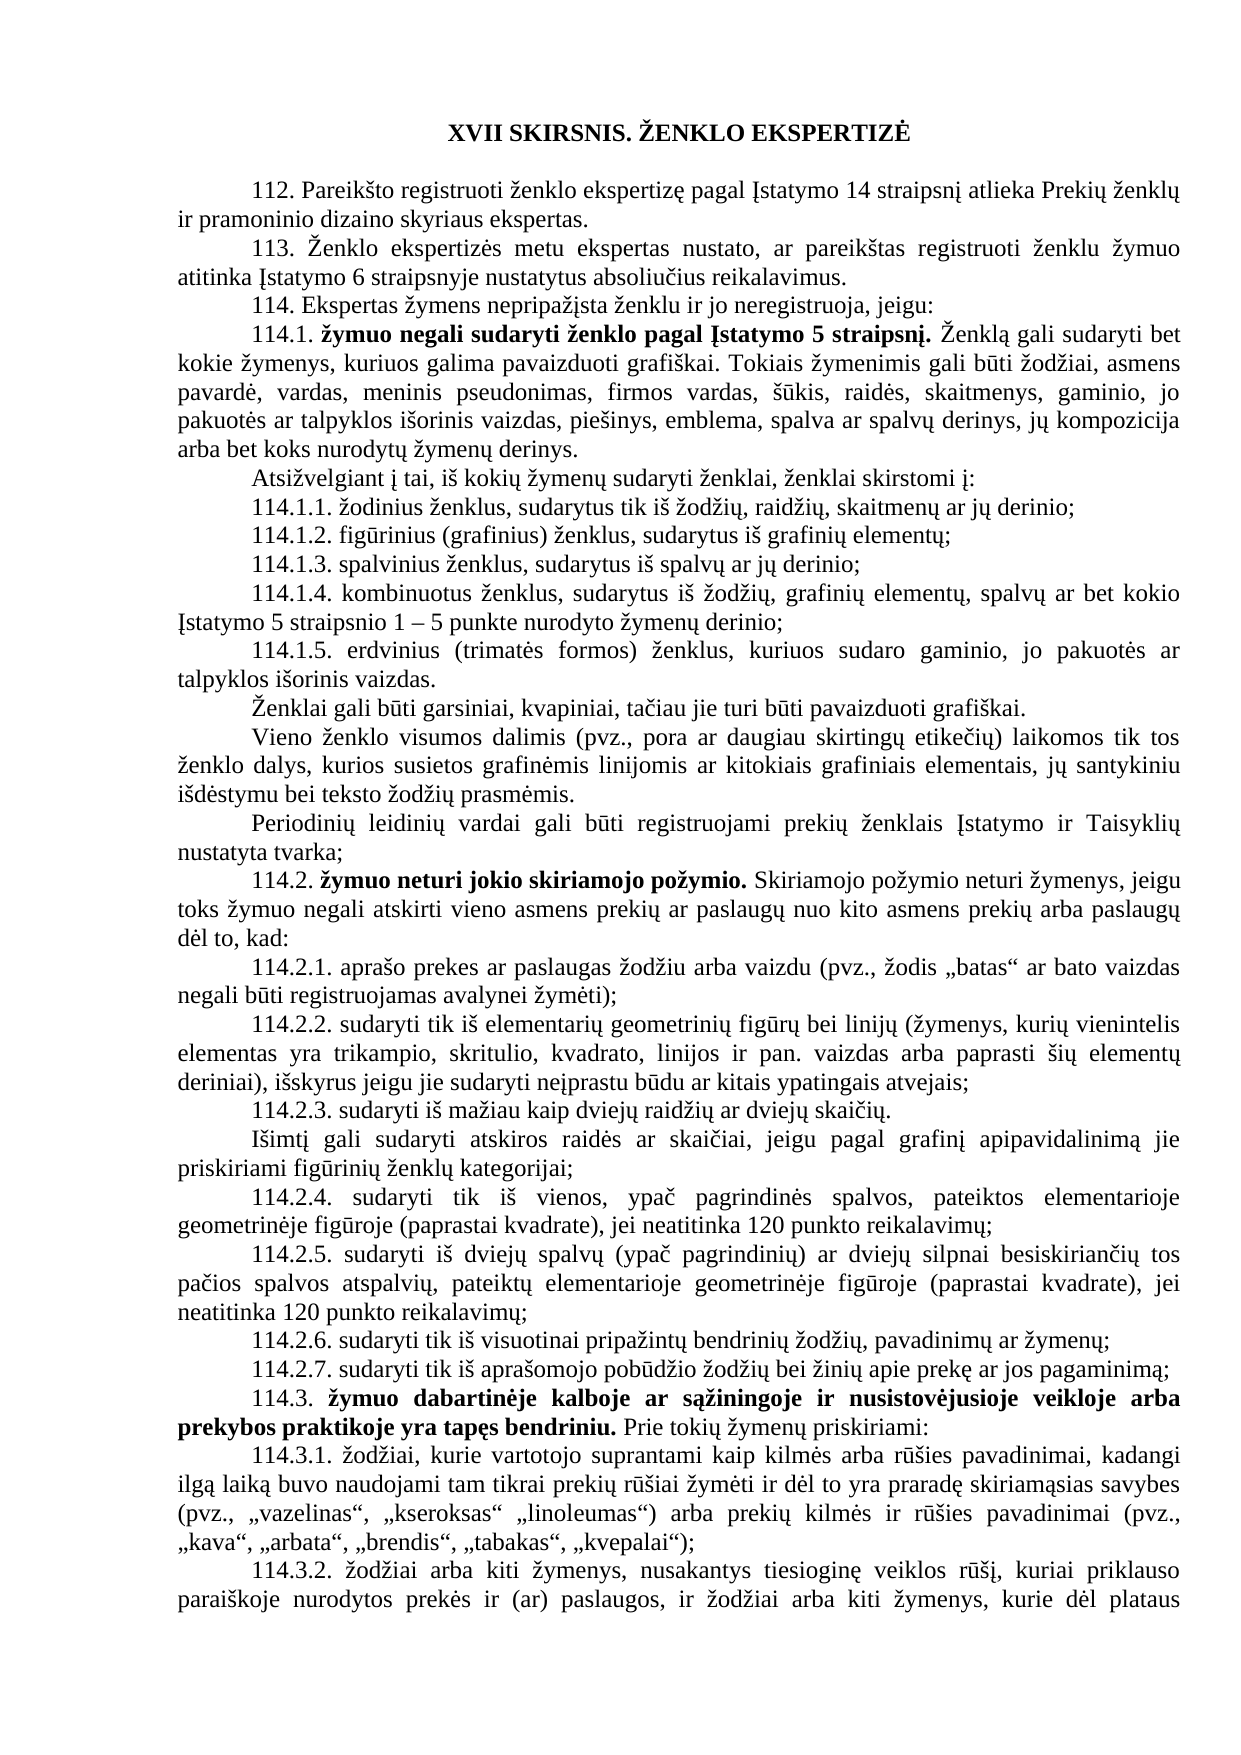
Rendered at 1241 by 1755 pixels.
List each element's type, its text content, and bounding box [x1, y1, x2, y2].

text 114.2.4. sudaryti tik iš vienos, ypač pagrindinės spalvos, pateiktos elementarioje geometrinėje figūroje (paprastai kvadrate), jei neatitinka 120 punkto reikalavimų; [177, 1182, 1181, 1239]
text 114.2.7. sudaryti tik iš aprašomojo pobūdžio žodžių bei žinių apie prekę ar jos pagaminimą; [177, 1354, 1181, 1383]
text 114.1.3. spalvinius ženklus, sudarytus iš spalvų ar jų derinio; [177, 549, 1181, 578]
text Periodinių leidinių vardai gali būti registruojami prekių ženklais Įstatymo ir Taisyklių nustatyta tvarka; [177, 808, 1181, 866]
text 114.2.6. sudaryti tik iš visuotinai pripažintų bendrinių žodžių, pavadinimų ar žymenų; [177, 1326, 1181, 1354]
text 114.3.2. žodžiai arba kiti žymenys, nusakantys tiesioginę veiklos rūšį, kuriai priklauso paraiškoje nurodytos prekės ir (ar) paslaugos, ir žodžiai arba kiti žymenys, kurie dėl plataus [177, 1556, 1181, 1613]
text 114.2.3. sudaryti iš mažiau kaip dviejų raidžių ar dviejų skaičių. [177, 1096, 1181, 1124]
text Atsižvelgiant į tai, iš kokių žymenų sudaryti ženklai, ženklai skirstomi į: [177, 463, 1181, 492]
text Išimtį gali sudaryti atskiros raidės ar skaičiai, jeigu pagal grafinį apipavidalinimą jie priskiriami figūrinių ženklų kategorijai; [177, 1124, 1181, 1182]
text Ženklai gali būti garsiniai, kvapiniai, tačiau jie turi būti pavaizduoti grafiškai. [177, 693, 1181, 722]
text xvii SKIRSNIS. Ženklo ekspertizė [177, 118, 1181, 147]
text 114.2.1. aprašo prekes ar paslaugas žodžiu arba vaizdu (pvz., žodis „batas“ ar bato vaizdas negali būti registruojamas avalynei žymėti); [177, 952, 1181, 1009]
text 113. Ženklo ekspertizės metu ekspertas nustato, ar pareikštas registruoti ženklu žymuo atitinka Įstatymo 6 straipsnyje nustatytus absoliučius reikalavimus. [177, 233, 1181, 291]
text 114.1.5. erdvinius (trimatės formos) ženklus, kuriuos sudaro gaminio, jo pakuotės ar talpyklos išorinis vaizdas. [177, 636, 1181, 693]
text 114.1.2. figūrinius (grafinius) ženklus, sudarytus iš grafinių elementų; [177, 521, 1181, 549]
text 114.2. žymuo neturi jokio skiriamojo požymio. Skiriamojo požymio neturi žymenys, jeigu toks žymuo negali atskirti vieno asmens prekių ar paslaugų nuo kito asmens prekių arba paslaugų dėl to, kad: [177, 866, 1181, 952]
text 114.1.1. žodinius ženklus, sudarytus tik iš žodžių, raidžių, skaitmenų ar jų derinio; [177, 492, 1181, 521]
text 114.1.4. kombinuotus ženklus, sudarytus iš žodžių, grafinių elementų, spalvų ar bet kokio Įstatymo 5 straipsnio 1 – 5 punkte nurodyto žymenų derinio; [177, 578, 1181, 636]
text Vieno ženklo visumos dalimis (pvz., pora ar daugiau skirtingų etikečių) laikomos tik tos ženklo dalys, kurios susietos grafinėmis linijomis ar kitokiais grafiniais elementais, jų santykiniu išdėstymu bei teksto žodžių prasmėmis. [177, 722, 1181, 808]
text 114.3. žymuo dabartinėje kalboje ar sąžiningoje ir nusistovėjusioje veikloje arba prekybos praktikoje yra tapęs bendriniu. Prie tokių žymenų priskiriami: [177, 1383, 1181, 1441]
text 114.2.2. sudaryti tik iš elementarių geometrinių figūrų bei linijų (žymenys, kurių vienintelis elementas yra trikampio, skritulio, kvadrato, linijos ir pan. vaizdas arba paprasti šių elementų deriniai), išskyrus jeigu jie sudaryti neįprastu būdu ar kitais ypatingais atvejais; [177, 1009, 1181, 1096]
text 114.3.1. žodžiai, kurie vartotojo suprantami kaip kilmės arba rūšies pavadinimai, kadangi ilgą laiką buvo naudojami tam tikrai prekių rūšiai žymėti ir dėl to yra praradę skiriamąsias savybes (pvz., „vazelinas“, „kseroksas“ „linoleumas“) arba prekių kilmės ir rūšies pavadinimai (pvz., „kava“, „arbata“, „brendis“, „tabakas“, „kvepalai“); [177, 1441, 1181, 1556]
text 114.1. žymuo negali sudaryti ženklo pagal Įstatymo 5 straipsnį. Ženklą gali sudaryti bet kokie žymenys, kuriuos galima pavaizduoti grafiškai. Tokiais žymenimis gali būti žodžiai, asmens pavardė, vardas, meninis pseudonimas, firmos vardas, šūkis, raidės, skaitmenys, gaminio, jo pakuotės ar talpyklos išorinis vaizdas, piešinys, emblema, spalva ar spalvų derinys, jų kompozicija arba bet koks nurodytų žymenų derinys. [177, 319, 1181, 463]
text 114.2.5. sudaryti iš dviejų spalvų (ypač pagrindinių) ar dviejų silpnai besiskiriančių tos pačios spalvos atspalvių, pateiktų elementarioje geometrinėje figūroje (paprastai kvadrate), jei neatitinka 120 punkto reikalavimų; [177, 1239, 1181, 1326]
text 112. Pareikšto registruoti ženklo ekspertizę pagal Įstatymo 14 straipsnį atlieka Prekių ženklų ir pramoninio dizaino skyriaus ekspertas. [177, 176, 1181, 233]
text 114. Ekspertas žymens nepripažįsta ženklu ir jo neregistruoja, jeigu: [177, 291, 1181, 319]
